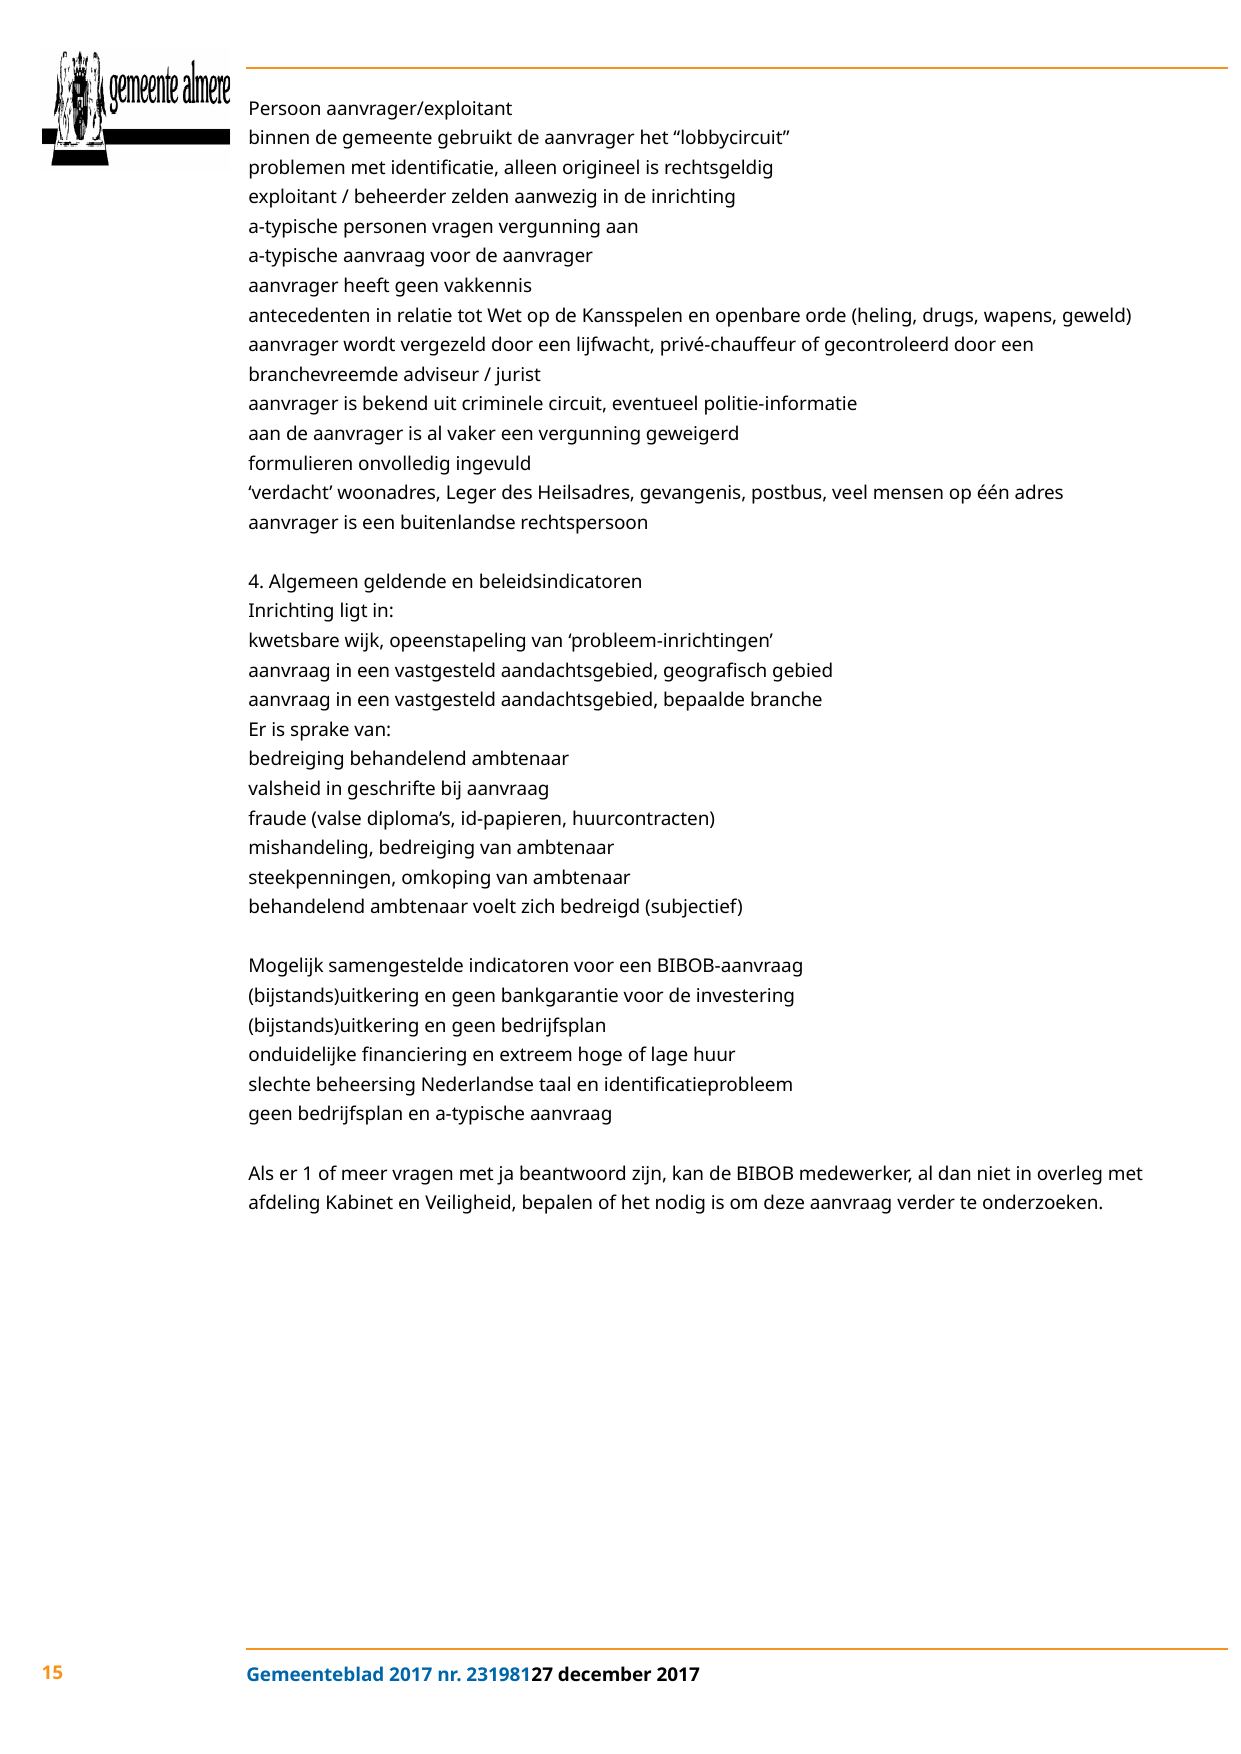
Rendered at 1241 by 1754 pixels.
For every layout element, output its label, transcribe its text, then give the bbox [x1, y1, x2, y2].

text ‘verdacht’ woonadres, Leger des Heilsadres, gevangenis, postbus, veel mensen op één adres [248, 479, 1152, 505]
text binnen de gemeente gebruikt de aanvrager het “lobbycircuit” [248, 124, 1152, 150]
text antecedenten in relatie tot Wet op de Kansspelen en openbare orde (heling, drugs, wapens, geweld) [248, 302, 1152, 328]
text valsheid in geschrifte bij aanvraag [248, 775, 1152, 801]
text aanvrager is een buitenlandse rechtspersoon [248, 509, 1152, 535]
text problemen met identificatie, alleen origineel is rechtsgeldig [248, 154, 1152, 180]
text aanvrager is bekend uit criminele circuit, eventueel politie-informatie [248, 391, 1152, 416]
text exploitant / beheerder zelden aanwezig in de inrichting [248, 183, 1152, 209]
text bedreiging behandelend ambtenaar [248, 746, 1152, 771]
text steekpenningen, omkoping van ambtenaar [248, 864, 1152, 890]
picture [41, 47, 231, 172]
text Persoon aanvrager/exploitant [248, 95, 1152, 121]
text behandelend ambtenaar voelt zich bedreigd (subjectief) [248, 893, 1152, 919]
text fraude (valse diploma’s, id-papieren, huurcontracten) [248, 805, 1152, 831]
text Mogelijk samengestelde indicatoren voor een BIBOB-aanvraag [248, 953, 1152, 978]
text aanvraag in een vastgesteld aandachtsgebied, geografisch gebied [248, 657, 1152, 683]
text aanvraag in een vastgesteld aandachtsgebied, bepaalde branche [248, 686, 1152, 712]
text kwetsbare wijk, opeenstapeling van ‘probleem-inrichtingen’ [248, 627, 1152, 653]
text aanvrager wordt vergezeld door een lijfwacht, privé-chauffeur of gecontroleerd door een branchevreemde adviseur / jurist [248, 331, 1152, 387]
text formulieren onvolledig ingevuld [248, 450, 1152, 476]
text mishandeling, bedreiging van ambtenaar [248, 834, 1152, 860]
text Er is sprake van: [248, 716, 1152, 742]
text geen bedrijfsplan en a-typische aanvraag [248, 1101, 1152, 1126]
text a-typische aanvraag voor de aanvrager [248, 243, 1152, 268]
text 4. Algemeen geldende en beleidsindicatoren [248, 568, 1152, 594]
text slechte beheersing Nederlandse taal en identificatieprobleem [248, 1071, 1152, 1097]
text aan de aanvrager is al vaker een vergunning geweigerd [248, 420, 1152, 446]
text Als er 1 of meer vragen met ja beantwoord zijn, kan de BIBOB medewerker, al dan niet in overleg met afdeling Kabinet en Veiligheid, bepalen of het nodig is om deze aanvraag verder te onderzoeken. [248, 1160, 1152, 1215]
text (bijstands)uitkering en geen bankgarantie voor de investering [248, 982, 1152, 1008]
text Inrichting ligt in: [248, 598, 1152, 623]
text aanvrager heeft geen vakkennis [248, 272, 1152, 298]
text onduidelijke financiering en extreem hoge of lage huur [248, 1041, 1152, 1067]
text (bijstands)uitkering en geen bedrijfsplan [248, 1012, 1152, 1038]
text a-typische personen vragen vergunning aan [248, 213, 1152, 239]
